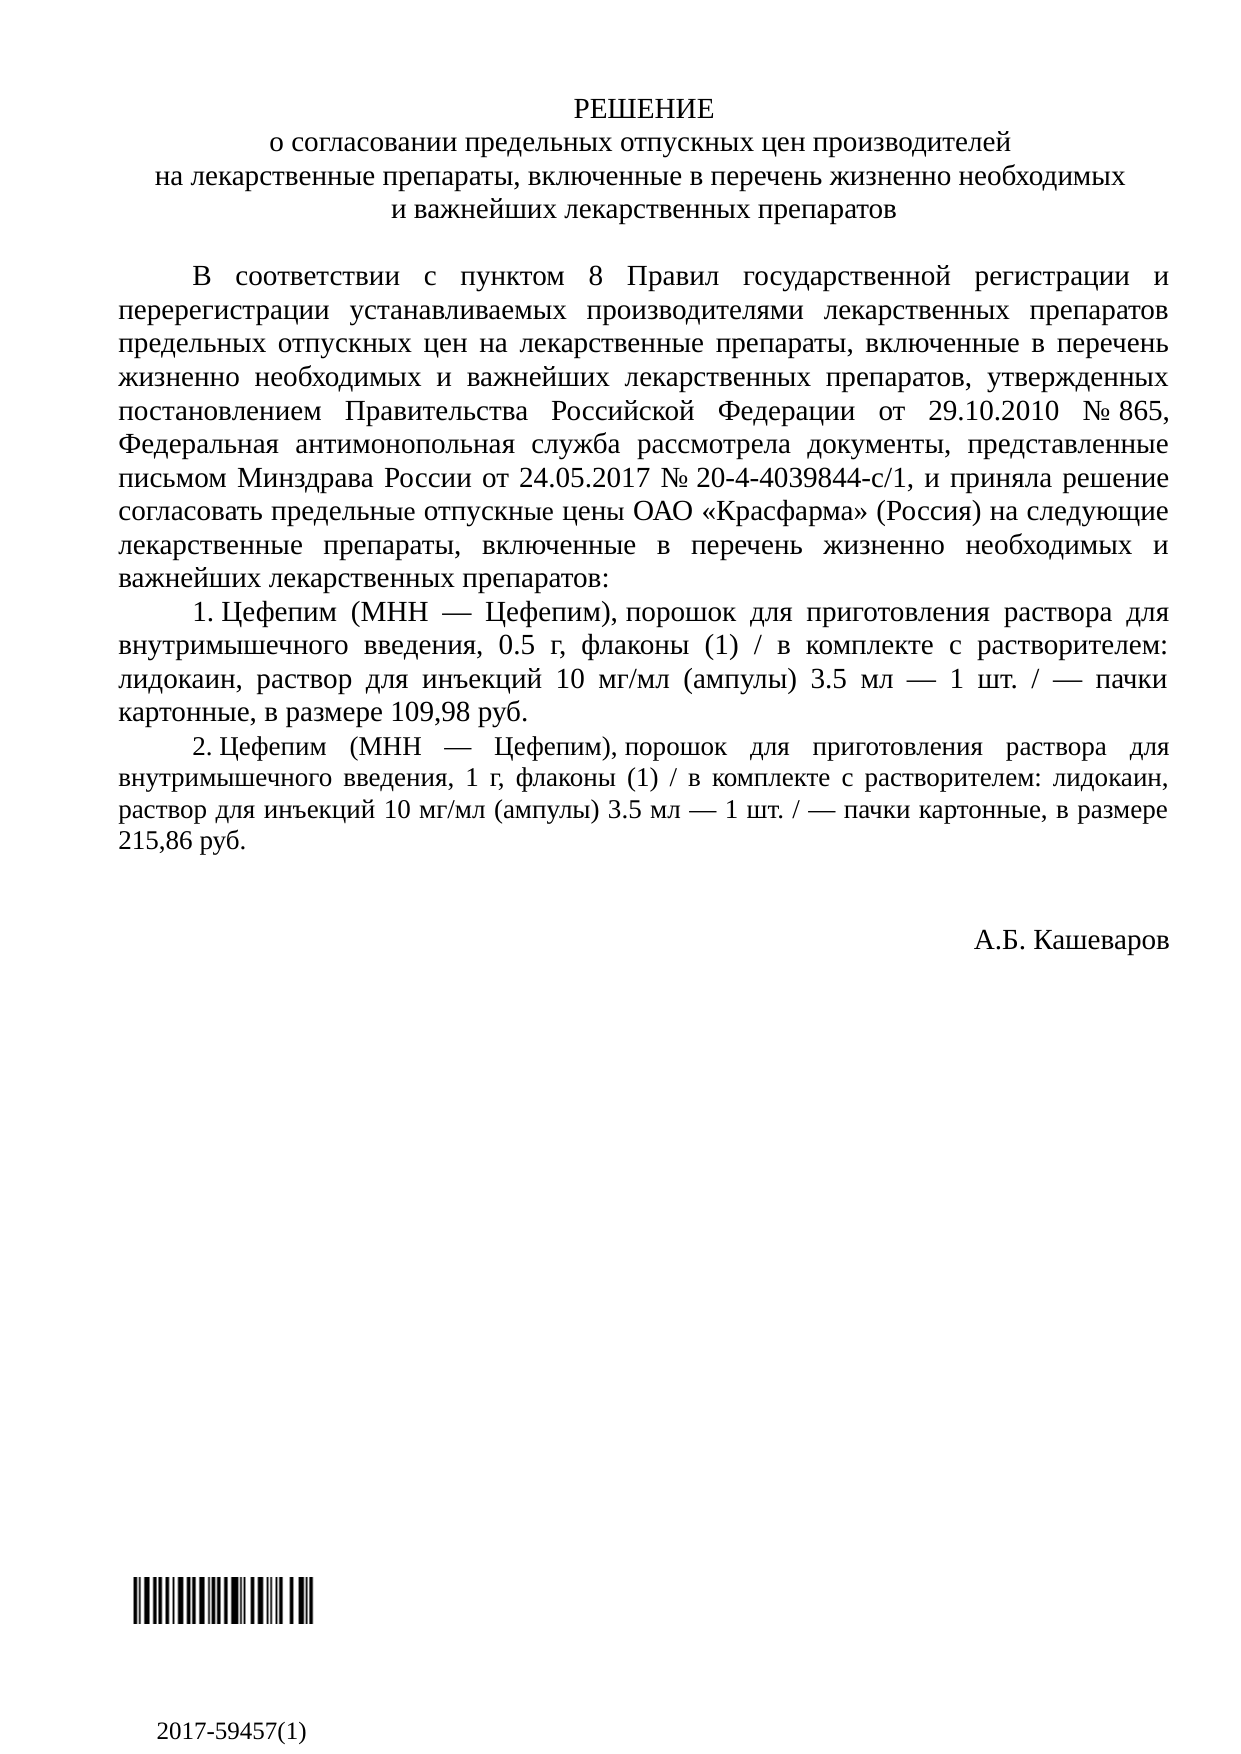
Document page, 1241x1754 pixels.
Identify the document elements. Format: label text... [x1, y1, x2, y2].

picture [118, 1577, 331, 1624]
text 1. Цефепим (МНН — Цефепим), порошок для приготовления раствора для внутримышечного введения, 0.5 г, флаконы (1) / в комплекте с растворителем: лидокаин, раствор для инъекций 10 мг/мл (ампулы) 3.5 мл — 1 шт. / — пачки картонные, в размере 109,98 руб. [118, 594, 1170, 728]
text и важнейших лекарственных препаратов [118, 191, 1170, 225]
text 2. Цефепим (МНН — Цефепим), порошок для приготовления раствора для внутримышечного введения, 1 г, флаконы (1) / в комплекте с растворителем: лидокаин, раствор для инъекций 10 мг/мл (ампулы) 3.5 мл — 1 шт. / — пачки картонные, в размере 215,86 руб. [118, 728, 1170, 855]
text о согласовании предельных отпускных цен производителей [118, 124, 1170, 158]
text А.Б. Кашеваров [118, 922, 1170, 956]
text В соответствии с пунктом 8 Правил государственной регистрации и перерегистрации устанавливаемых производителями лекарственных препаратов предельных отпускных цен на лекарственные препараты, включенные в перечень жизненно необходимых и важнейших лекарственных препаратов, утвержденных постановлением Правительства Российской Федерации от 29.10.2010 № 865, Федеральная антимонопольная служба рассмотрела документы, представленные письмом Минздрава России от 24.05.2017 № 20-4-4039844-с/1, и приняла решение согласовать предельные отпускные цены ОАО «Красфарма» (Россия) на следующие лекарственные препараты, включенные в перечень жизненно необходимых и важнейших лекарственных препаратов: [118, 258, 1170, 594]
text на лекарственные препараты, включенные в перечень жизненно необходимых [118, 158, 1170, 191]
